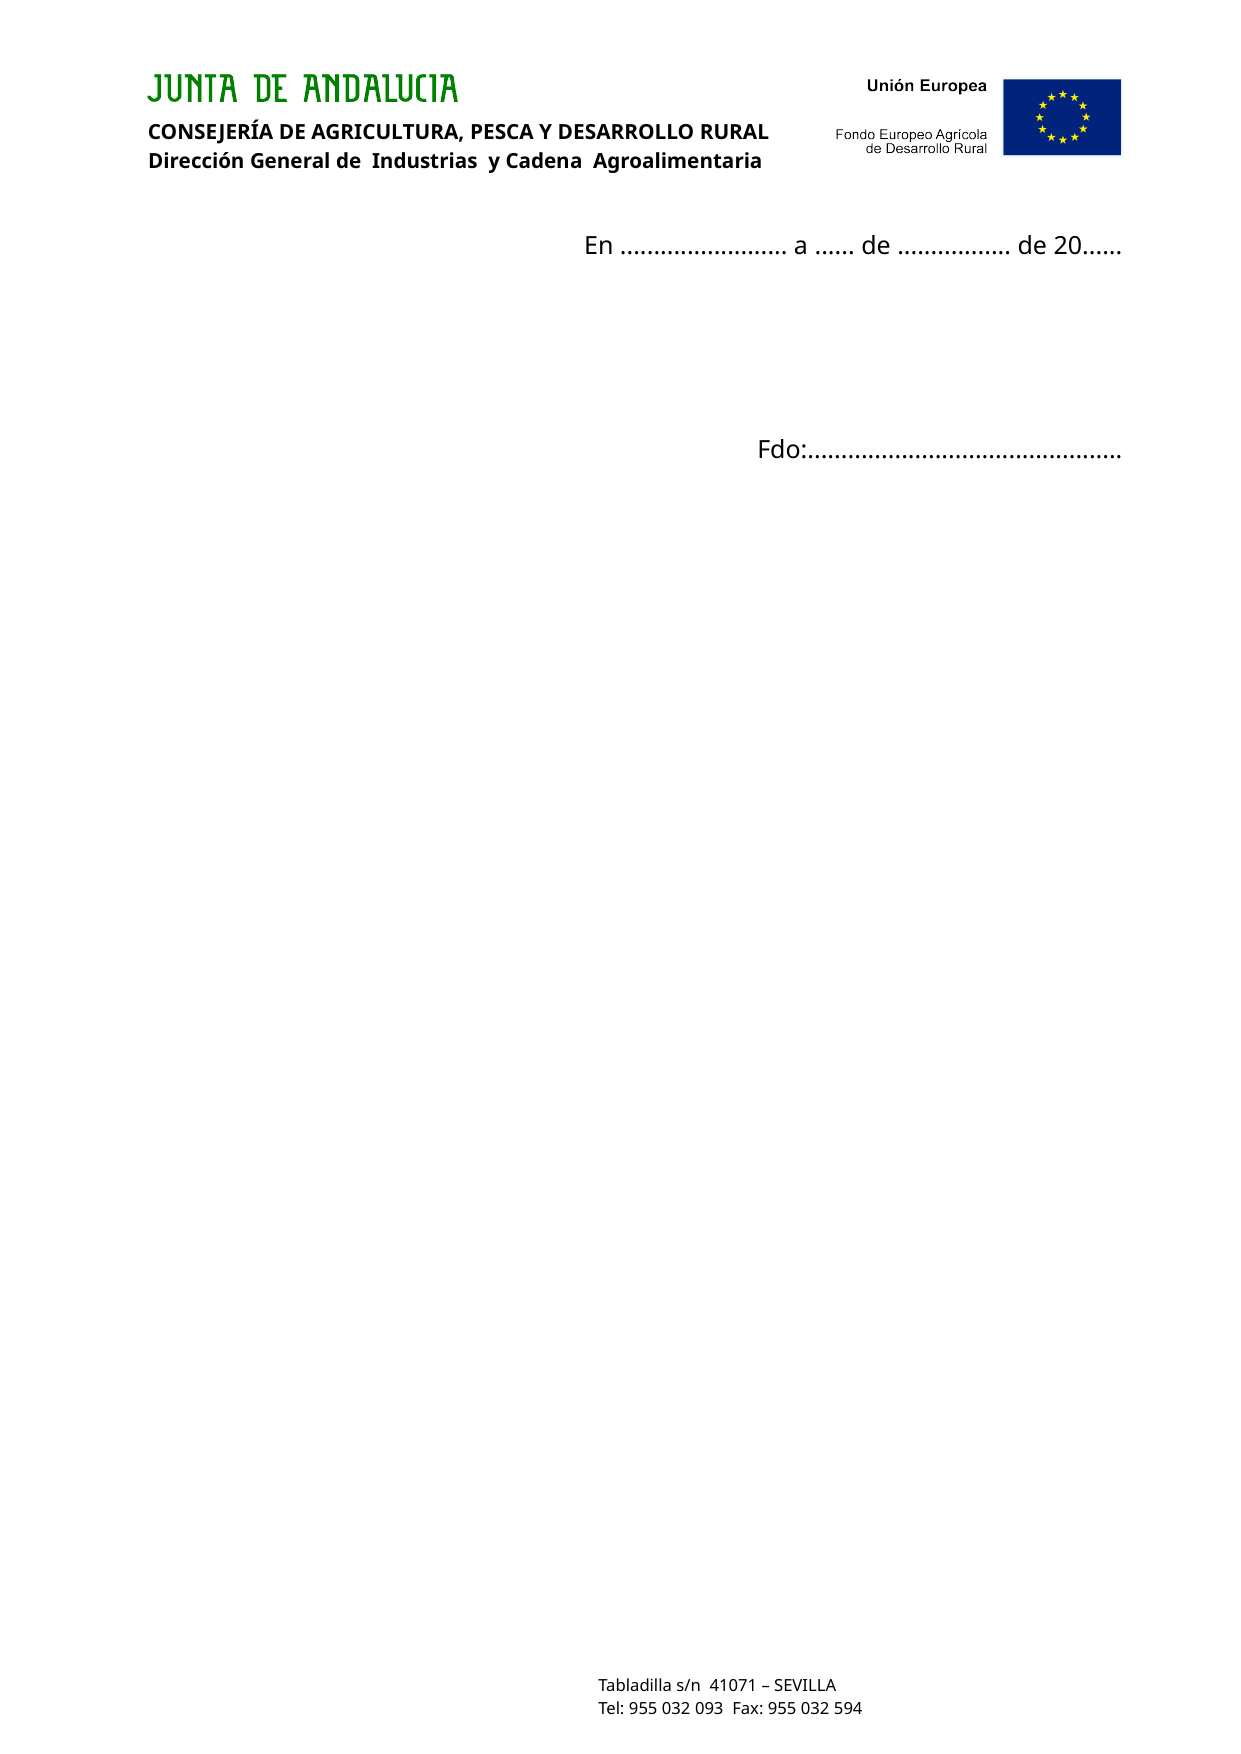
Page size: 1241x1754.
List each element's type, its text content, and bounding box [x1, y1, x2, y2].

picture [832, 76, 1124, 158]
list Fdo:............................................... [148, 432, 1122, 466]
list En ......................... a ...... de ................. de 20...... [148, 228, 1122, 262]
